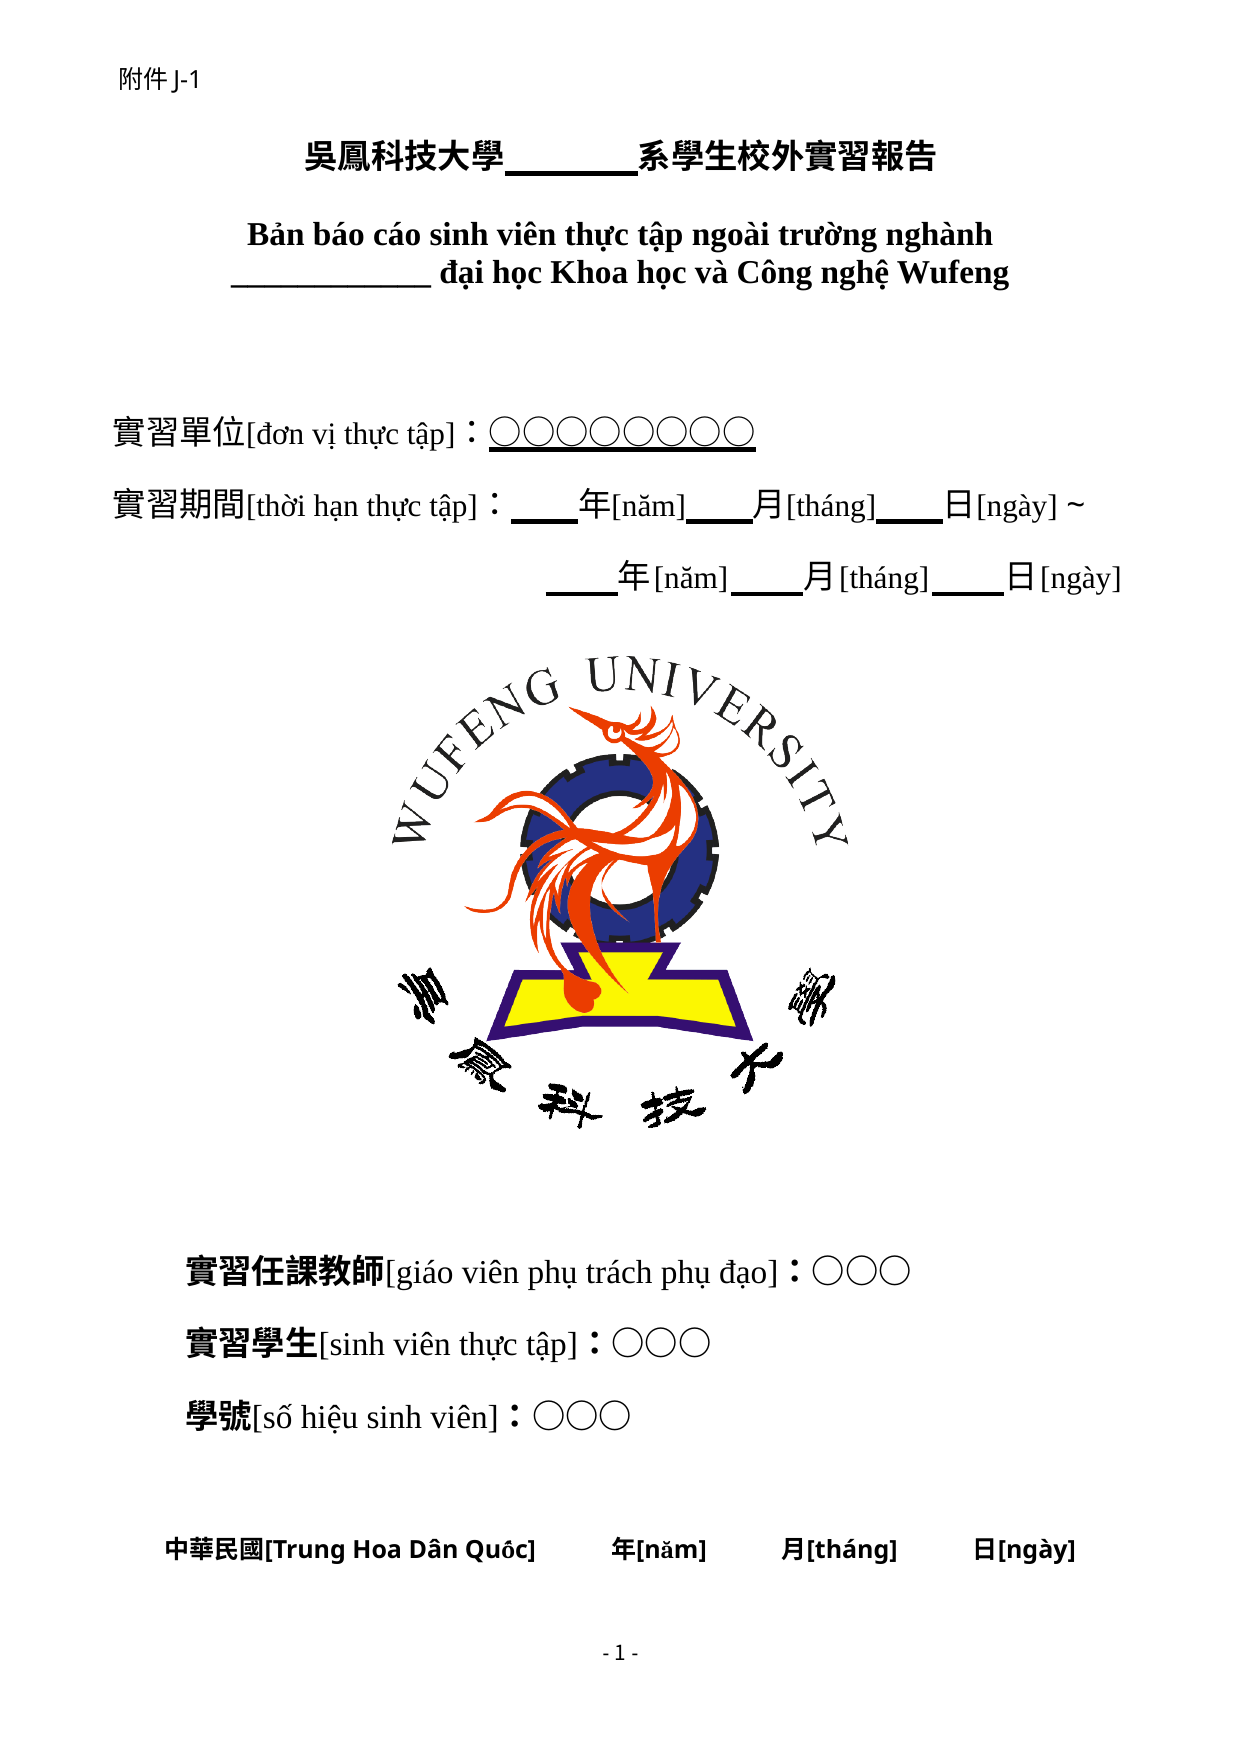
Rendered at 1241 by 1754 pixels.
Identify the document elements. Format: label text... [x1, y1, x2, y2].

text 中華民國[Trung Hoa Dân Quốc] 年[năm] 月[tháng] 日[ngày] [118, 1530, 1122, 1566]
text 實習期間[thời hạn thực tập]： 年[năm] 月[tháng] 日[ngày] ~ [112, 478, 1122, 526]
text 吳鳳科技大學 系學生校外實習報告 [118, 129, 1124, 178]
text 實習單位[đơn vị thực tập]：○○○○○○○○ [112, 405, 1122, 454]
text 實習學生[sinh viên thực tập]：○○○ [118, 1317, 1122, 1365]
text 附件J-1 [118, 59, 1122, 95]
text 實習任課教師[giáo viên phụ trách phụ đạo]：○○○ [118, 1245, 1122, 1293]
text 學號[số hiệu sinh viên]：○○○ [118, 1389, 1122, 1438]
text 年[năm] 月[tháng] 日[ngày] [112, 550, 1122, 642]
text Bản báo cáo sinh viên thực tập ngoài trường nghành ____________ đại học Khoa học và Công nghệ Wufeng [118, 214, 1122, 291]
